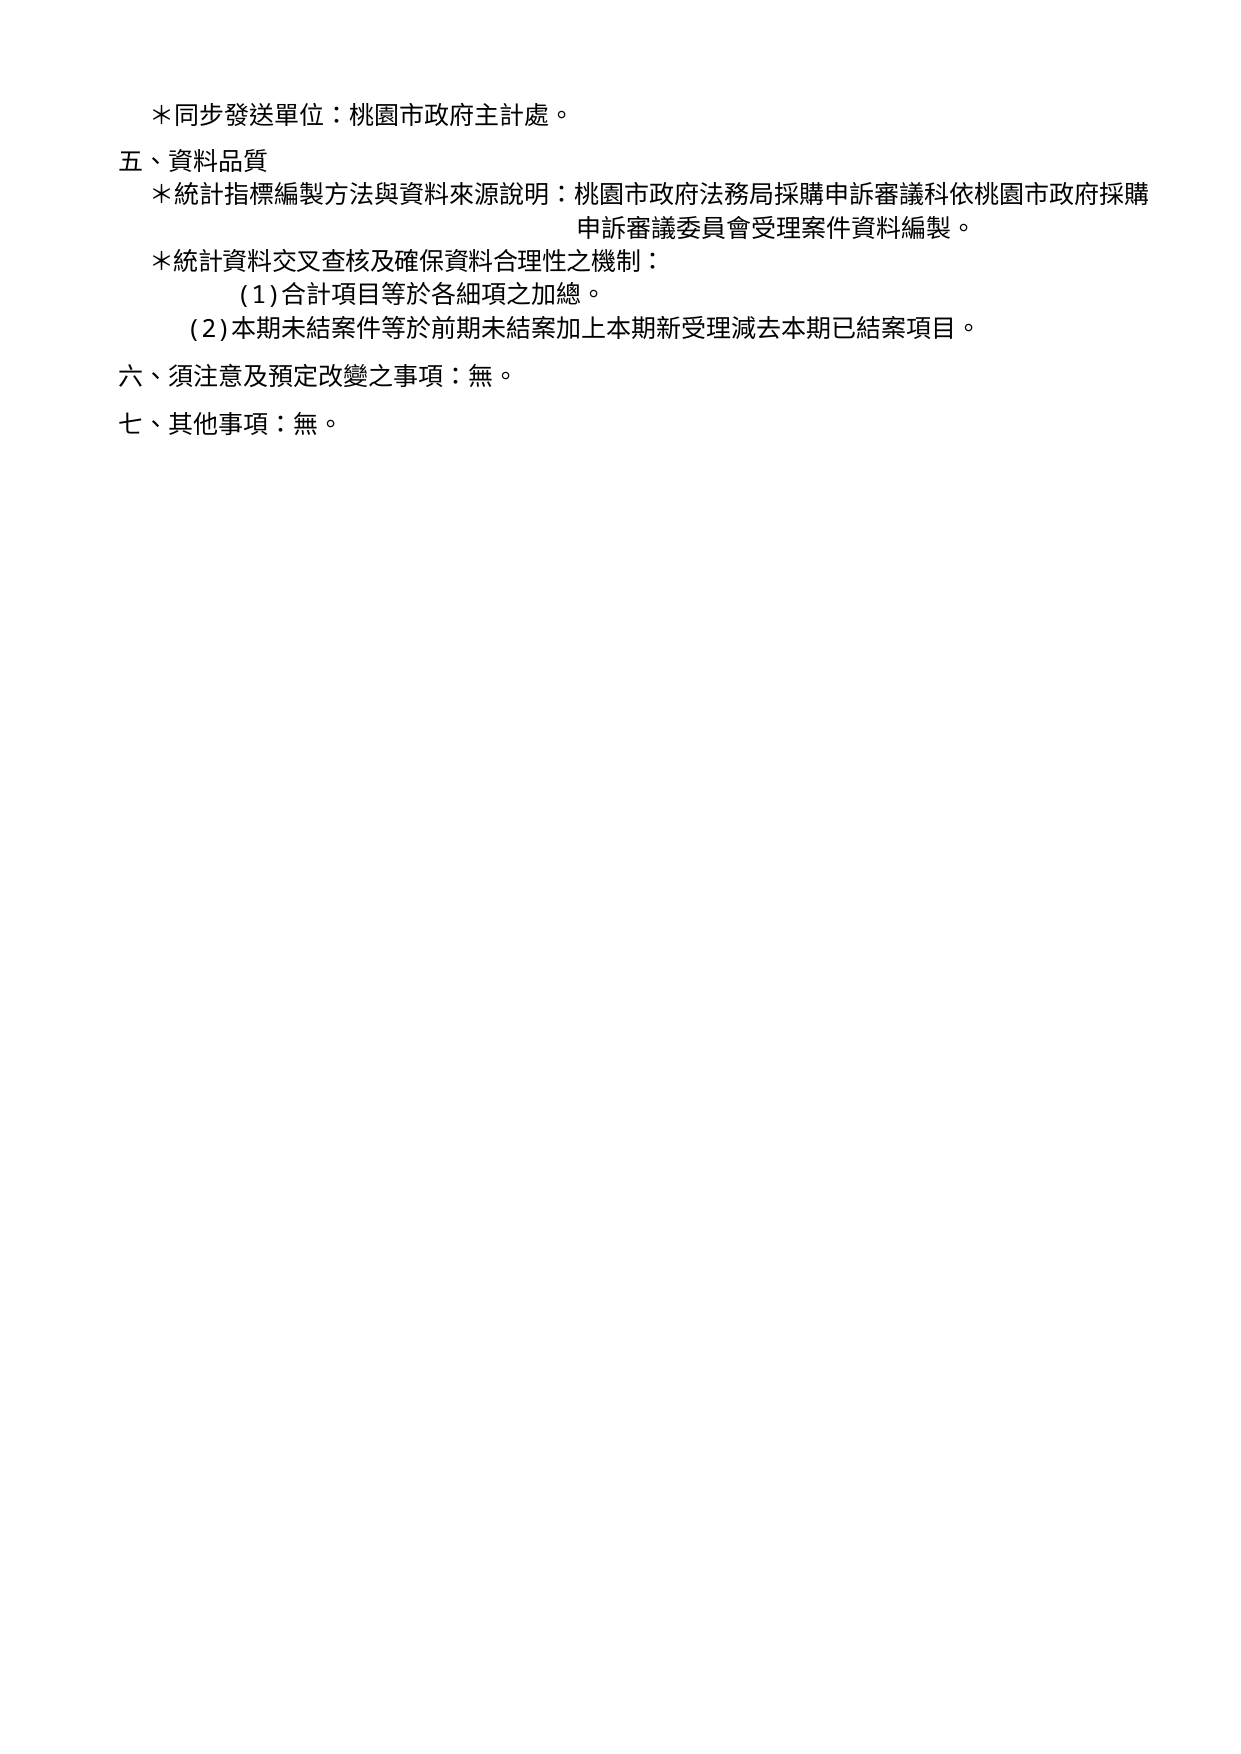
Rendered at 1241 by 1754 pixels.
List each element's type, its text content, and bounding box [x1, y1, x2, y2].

text 六、須注意及預定改變之事項：無。 [118, 356, 1152, 392]
list 本期未結案件等於前期未結案加上本期新受理減去本期已結案項目。 [186, 310, 1152, 344]
list 合計項目等於各細項之加總。 [236, 277, 1152, 310]
text 七、其他事項：無。 [118, 405, 1152, 441]
text 五、資料品質 [118, 144, 1152, 177]
text ＊統計資料交叉查核及確保資料合理性之機制： [149, 244, 1152, 277]
text ＊統計指標編製方法與資料來源說明：桃園市政府法務局採購申訴審議科依桃園市政府採購申訴審議委員會受理案件資料編製。 [149, 177, 1152, 244]
text ＊同步發送單位：桃園市政府主計處。 [149, 96, 1152, 131]
